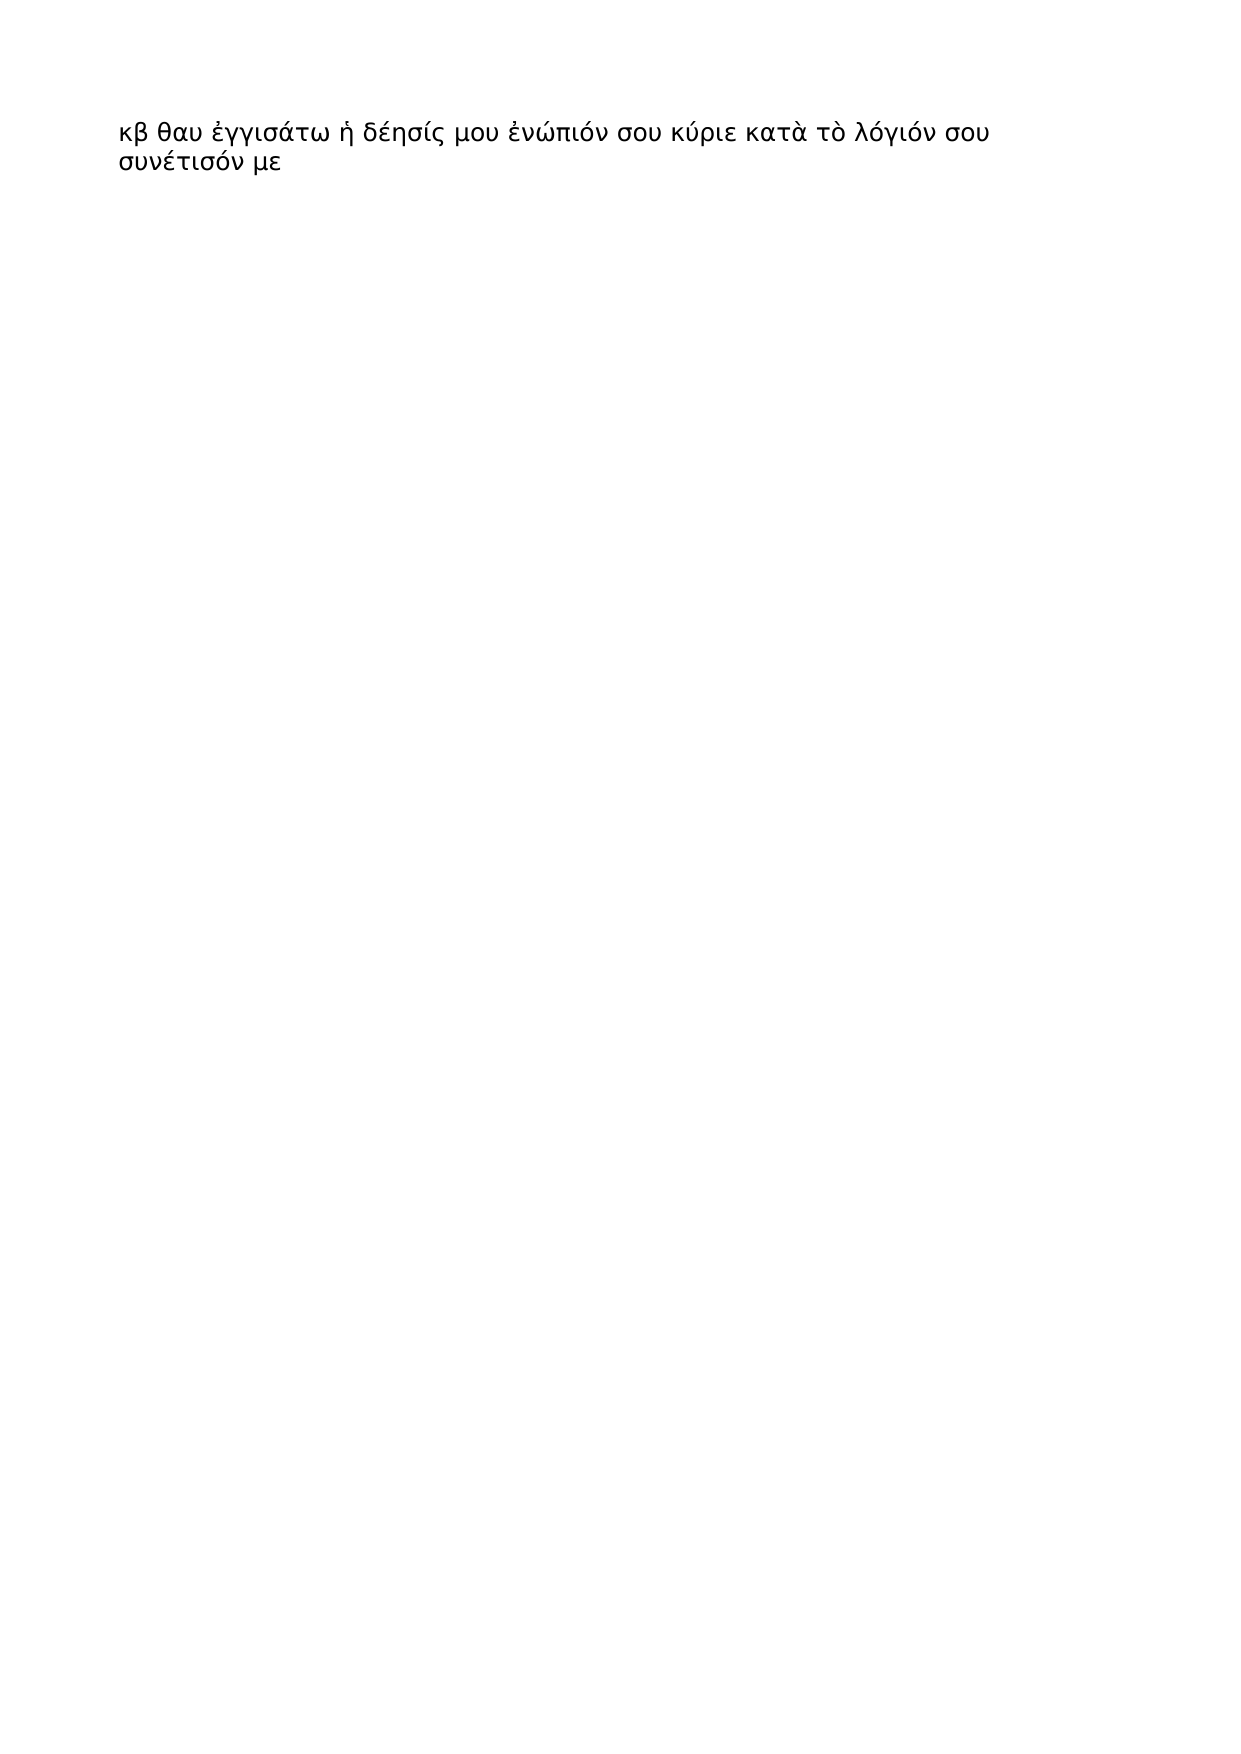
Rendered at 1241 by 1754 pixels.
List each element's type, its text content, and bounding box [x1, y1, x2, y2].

text κβ θαυ ἐγγισάτω ἡ δέησίς μου ἐνώπιόν σου κύριε κατὰ τὸ λόγιόν σου συνέτισόν με [118, 118, 1122, 176]
